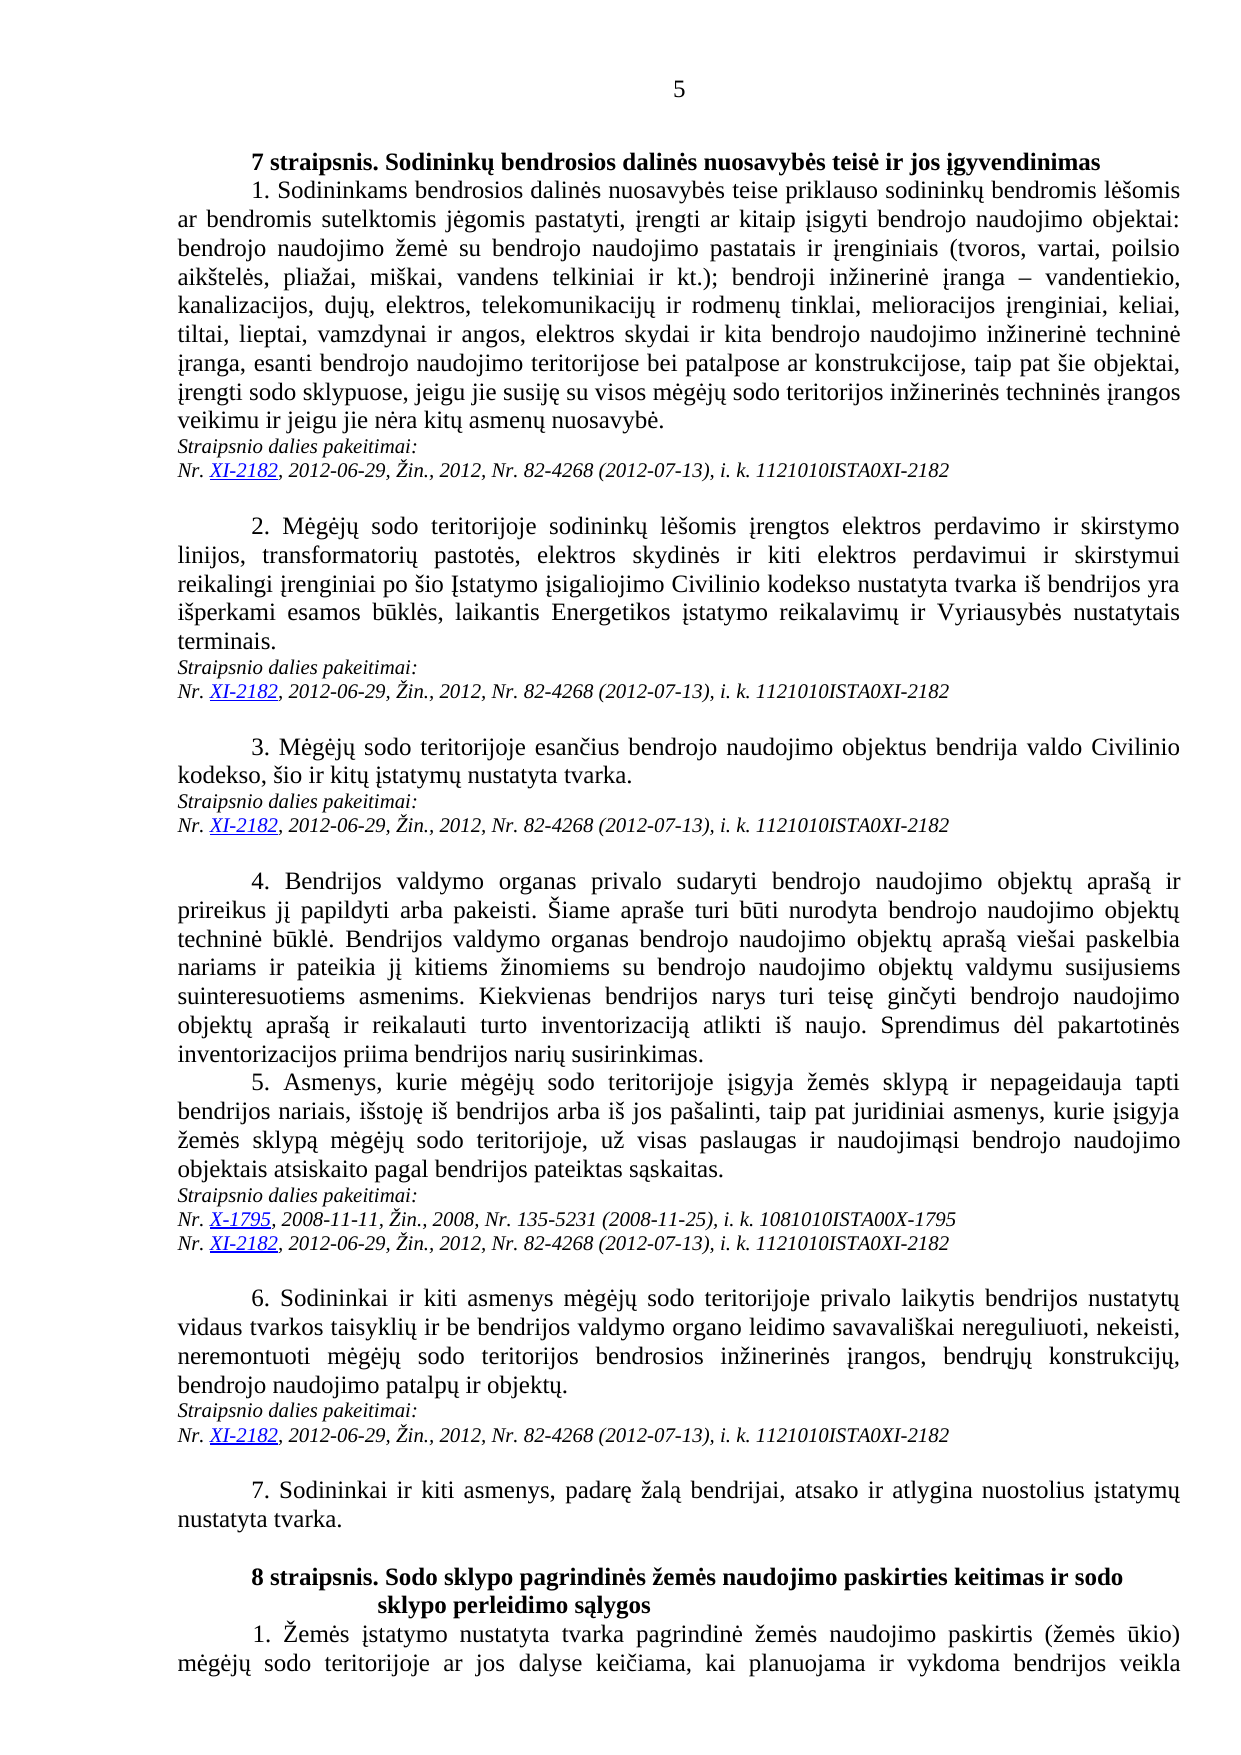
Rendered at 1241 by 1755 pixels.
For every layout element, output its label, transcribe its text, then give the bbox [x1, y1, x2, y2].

text 3. Mėgėjų sodo teritorijoje esančius bendrojo naudojimo objektus bendrija valdo Civilinio kodekso, šio ir kitų įstatymų nustatyta tvarka. [177, 732, 1181, 789]
text Nr. XI-2182, 2012-06-29, Žin., 2012, Nr. 82-4268 (2012-07-13), i. k. 1121010ISTA0XI-2182 [177, 1231, 1181, 1255]
text 5. Asmenys, kurie mėgėjų sodo teritorijoje įsigyja žemės sklypą ir nepageidauja tapti bendrijos nariais, išstoję iš bendrijos arba iš jos pašalinti, taip pat juridiniai asmenys, kurie įsigyja žemės sklypą mėgėjų sodo teritorijoje, už visas paslaugas ir naudojimąsi bendrojo naudojimo objektais atsiskaito pagal bendrijos pateiktas sąskaitas. [177, 1067, 1181, 1182]
text 1. Sodininkams bendrosios dalinės nuosavybės teise priklauso sodininkų bendromis lėšomis ar bendromis sutelktomis jėgomis pastatyti, įrengti ar kitaip įsigyti bendrojo naudojimo objektai: bendrojo naudojimo žemė su bendrojo naudojimo pastatais ir įrenginiais (tvoros, vartai, poilsio aikštelės, pliažai, miškai, vandens telkiniai ir kt.); bendroji inžinerinė įranga – vandentiekio, kanalizacijos, dujų, elektros, telekomunikacijų ir rodmenų tinklai, melioracijos įrenginiai, keliai, tiltai, lieptai, vamzdynai ir angos, elektros skydai ir kita bendrojo naudojimo inžinerinė techninė įranga, esanti bendrojo naudojimo teritorijose bei patalpose ar konstrukcijose, taip pat šie objektai, įrengti sodo sklypuose, jeigu jie susiję su visos mėgėjų sodo teritorijos inžinerinės techninės įrangos veikimu ir jeigu jie nėra kitų asmenų nuosavybė. [177, 176, 1181, 434]
text Nr. XI-2182, 2012-06-29, Žin., 2012, Nr. 82-4268 (2012-07-13), i. k. 1121010ISTA0XI-2182 [177, 1422, 1181, 1447]
text Straipsnio dalies pakeitimai: [177, 1398, 1181, 1422]
text Straipsnio dalies pakeitimai: [177, 655, 1181, 679]
text Straipsnio dalies pakeitimai: [177, 1182, 1181, 1207]
text Nr. X-1795, 2008-11-11, Žin., 2008, Nr. 135-5231 (2008-11-25), i. k. 1081010ISTA00X-1795 [177, 1207, 1181, 1231]
text Nr. XI-2182, 2012-06-29, Žin., 2012, Nr. 82-4268 (2012-07-13), i. k. 1121010ISTA0XI-2182 [177, 813, 1181, 837]
text Straipsnio dalies pakeitimai: [177, 434, 1181, 458]
text 4. Bendrijos valdymo organas privalo sudaryti bendrojo naudojimo objektų aprašą ir prireikus jį papildyti arba pakeisti. Šiame apraše turi būti nurodyta bendrojo naudojimo objektų techninė būklė. Bendrijos valdymo organas bendrojo naudojimo objektų aprašą viešai paskelbia nariams ir pateikia jį kitiems žinomiems su bendrojo naudojimo objektų valdymu susijusiems suinteresuotiems asmenims. Kiekvienas bendrijos narys turi teisę ginčyti bendrojo naudojimo objektų aprašą ir reikalauti turto inventorizaciją atlikti iš naujo. Sprendimus dėl pakartotinės inventorizacijos priima bendrijos narių susirinkimas. [177, 866, 1181, 1067]
text 6. Sodininkai ir kiti asmenys mėgėjų sodo teritorijoje privalo laikytis bendrijos nustatytų vidaus tvarkos taisyklių ir be bendrijos valdymo organo leidimo savavališkai nereguliuoti, nekeisti, neremontuoti mėgėjų sodo teritorijos bendrosios inžinerinės įrangos, bendrųjų konstrukcijų, bendrojo naudojimo patalpų ir objektų. [177, 1283, 1181, 1398]
text Nr. XI-2182, 2012-06-29, Žin., 2012, Nr. 82-4268 (2012-07-13), i. k. 1121010ISTA0XI-2182 [177, 458, 1181, 482]
text Nr. XI-2182, 2012-06-29, Žin., 2012, Nr. 82-4268 (2012-07-13), i. k. 1121010ISTA0XI-2182 [177, 679, 1181, 703]
text 8 straipsnis. Sodo sklypo pagrindinės žemės naudojimo paskirties keitimas ir sodo sklypo perleidimo sąlygos [251, 1562, 1181, 1619]
text 2. Mėgėjų sodo teritorijoje sodininkų lėšomis įrengtos elektros perdavimo ir skirstymo linijos, transformatorių pastotės, elektros skydinės ir kiti elektros perdavimui ir skirstymui reikalingi įrenginiai po šio Įstatymo įsigaliojimo Civilinio kodekso nustatyta tvarka iš bendrijos yra išperkami esamos būklės, laikantis Energetikos įstatymo reikalavimų ir Vyriausybės nustatytais terminais. [177, 511, 1181, 655]
text 7 straipsnis. Sodininkų bendrosios dalinės nuosavybės teisė ir jos įgyvendinimas [177, 147, 1181, 176]
text 1. Žemės įstatymo nustatyta tvarka pagrindinė žemės naudojimo paskirtis (žemės ūkio) mėgėjų sodo teritorijoje ar jos dalyse keičiama, kai planuojama ir vykdoma bendrijos veikla [177, 1619, 1181, 1677]
text 7. Sodininkai ir kiti asmenys, padarę žalą bendrijai, atsako ir atlygina nuostolius įstatymų nustatyta tvarka. [177, 1475, 1181, 1533]
text Straipsnio dalies pakeitimai: [177, 789, 1181, 813]
